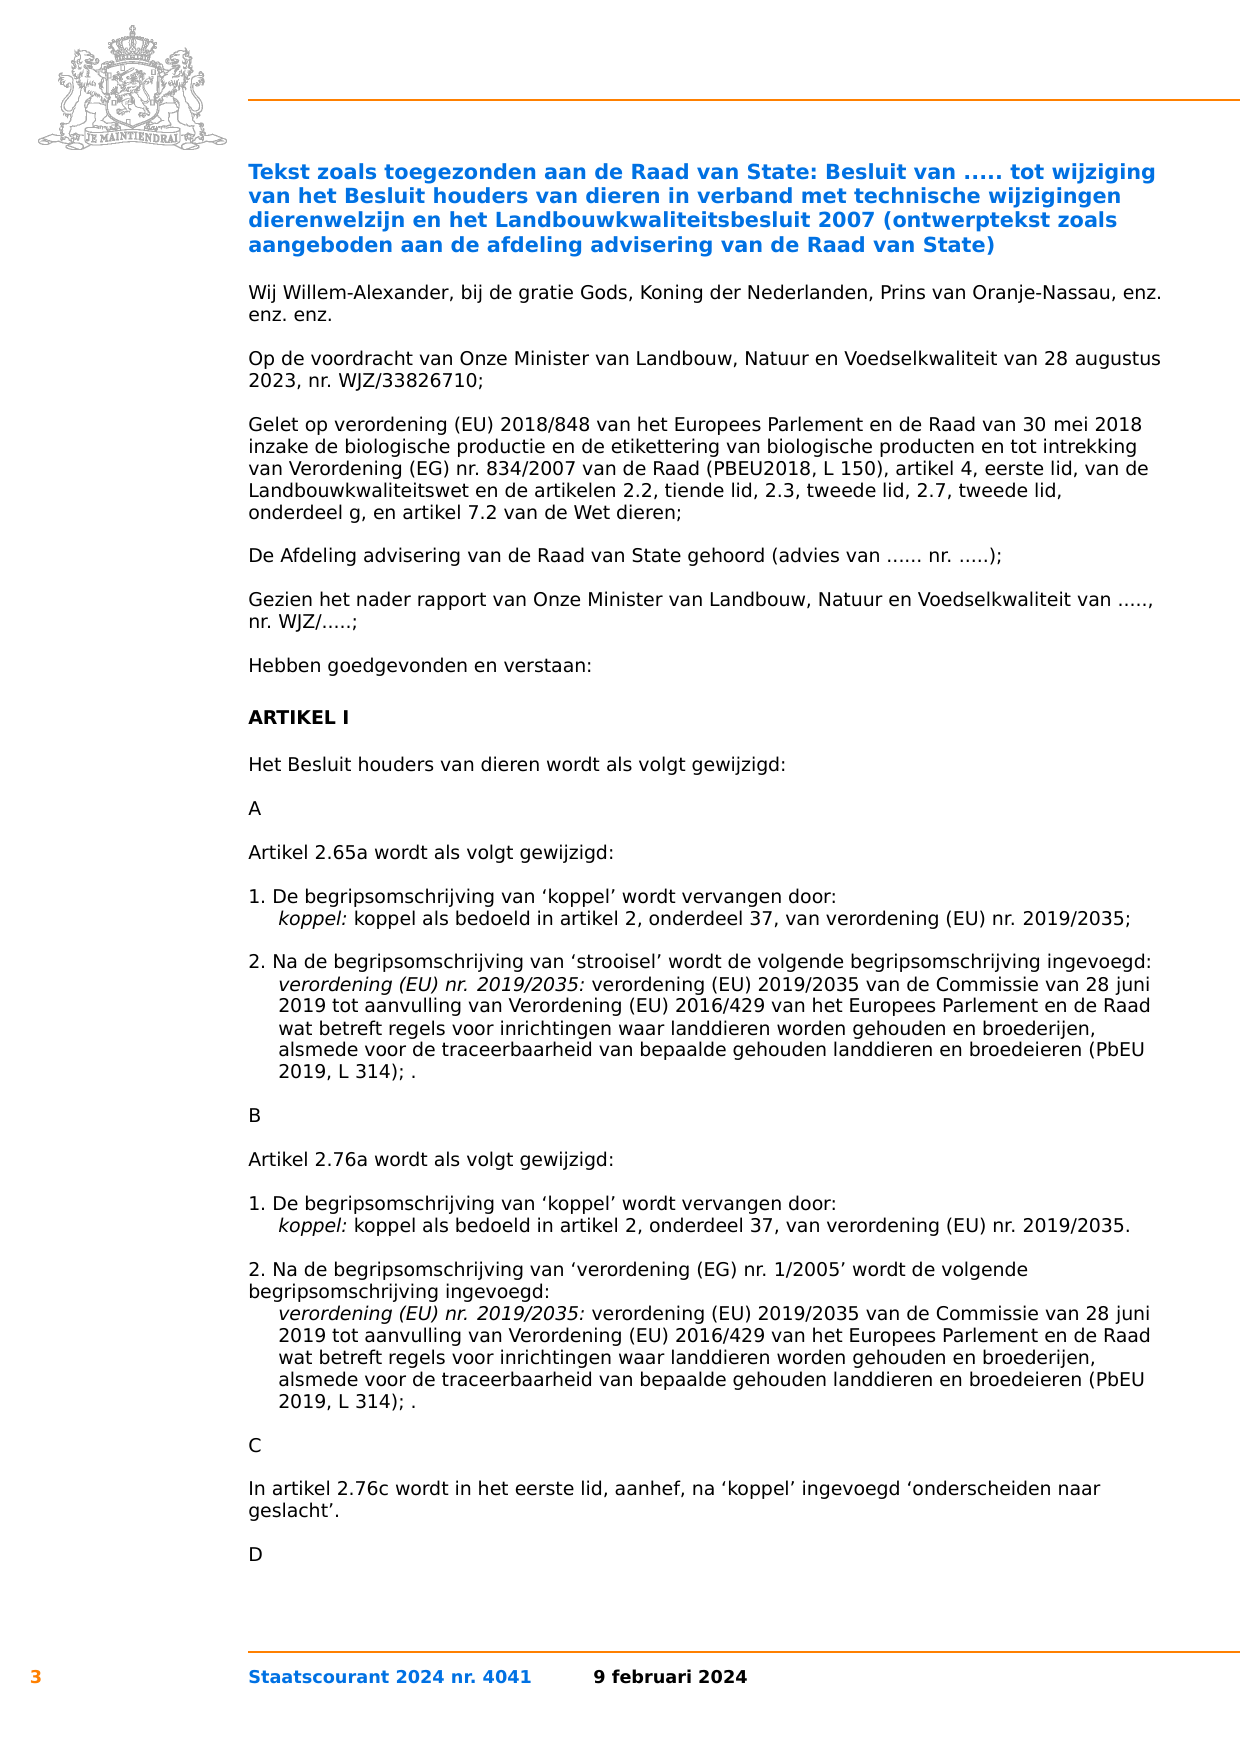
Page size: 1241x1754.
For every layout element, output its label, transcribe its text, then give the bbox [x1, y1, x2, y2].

text Gelet op verordening (EU) 2018/848 van het Europees Parlement en de Raad van 30 mei 2018 inzake de biologische productie en de etikettering van biologische producten en tot intrekking van Verordening (EG) nr. 834/2007 van de Raad (PBEU2018, L 150), artikel 4, eerste lid, van de Landbouwkwaliteitswet en de artikelen 2.2, tiende lid, 2.3, tweede lid, 2.7, tweede lid, onderdeel g, en artikel 7.2 van de Wet dieren; [248, 414, 1163, 523]
text Op de voordracht van Onze Minister van Landbouw, Natuur en Voedselkwaliteit van 28 augustus 2023, nr. WJZ/33826710; [248, 348, 1163, 392]
text Het Besluit houders van dieren wordt als volgt gewijzigd: [248, 754, 1163, 776]
text Wij Willem-Alexander, bij de gratie Gods, Koning der Nederlanden, Prins van Oranje-Nassau, enz. enz. enz. [248, 282, 1163, 326]
picture [38, 25, 227, 150]
text verordening (EU) nr. 2019/2035: verordening (EU) 2019/2035 van de Commissie van 28 juni 2019 tot aanvulling van Verordening (EU) 2016/429 van het Europees Parlement en de Raad wat betreft regels voor inrichtingen waar landdieren worden gehouden en broederijen, alsmede voor de traceerbaarheid van bepaalde gehouden landdieren en broedeieren (PbEU 2019, L 314); . [278, 973, 1163, 1083]
text Artikel 2.65a wordt als volgt gewijzigd: [248, 842, 1163, 864]
text B [248, 1105, 1163, 1127]
text In artikel 2.76c wordt in het eerste lid, aanhef, na ‘koppel’ ingevoegd ‘onderscheiden naar geslacht’. [248, 1478, 1163, 1522]
text 2. Na de begripsomschrijving van ‘verordening (EG) nr. 1/2005’ wordt de volgende begripsomschrijving ingevoegd: [248, 1259, 1163, 1303]
text C [248, 1434, 1163, 1456]
text Artikel 2.76a wordt als volgt gewijzigd: [248, 1149, 1163, 1171]
text 2. Na de begripsomschrijving van ‘strooisel’ wordt de volgende begripsomschrijving ingevoegd: [248, 951, 1163, 973]
text koppel: koppel als bedoeld in artikel 2, onderdeel 37, van verordening (EU) nr. 2019/2035. [278, 1215, 1163, 1237]
text 1. De begripsomschrijving van ‘koppel’ wordt vervangen door: [248, 886, 1163, 908]
text A [248, 798, 1163, 820]
text 1. De begripsomschrijving van ‘koppel’ wordt vervangen door: [248, 1193, 1163, 1215]
subtitle Tekst zoals toegezonden aan de Raad van State: Besluit van ..... tot wijziging van het Besluit houders van dieren in verband met technische wijzigingen dierenwelzijn en het Landbouwkwaliteitsbesluit 2007 (ontwerptekst zoals aangeboden aan de afdeling advisering van de Raad van State) [248, 160, 1163, 257]
text Gezien het nader rapport van Onze Minister van Landbouw, Natuur en Voedselkwaliteit van ....., nr. WJZ/.....; [248, 589, 1163, 633]
subtitle ARTIKEL I [248, 707, 1163, 729]
text verordening (EU) nr. 2019/2035: verordening (EU) 2019/2035 van de Commissie van 28 juni 2019 tot aanvulling van Verordening (EU) 2016/429 van het Europees Parlement en de Raad wat betreft regels voor inrichtingen waar landdieren worden gehouden en broederijen, alsmede voor de traceerbaarheid van bepaalde gehouden landdieren en broedeieren (PbEU 2019, L 314); . [278, 1303, 1163, 1413]
text De Afdeling advisering van de Raad van State gehoord (advies van ...... nr. .....); [248, 545, 1163, 567]
text D [248, 1544, 1163, 1566]
text koppel: koppel als bedoeld in artikel 2, onderdeel 37, van verordening (EU) nr. 2019/2035; [278, 908, 1163, 929]
text Hebben goedgevonden en verstaan: [248, 655, 1163, 677]
